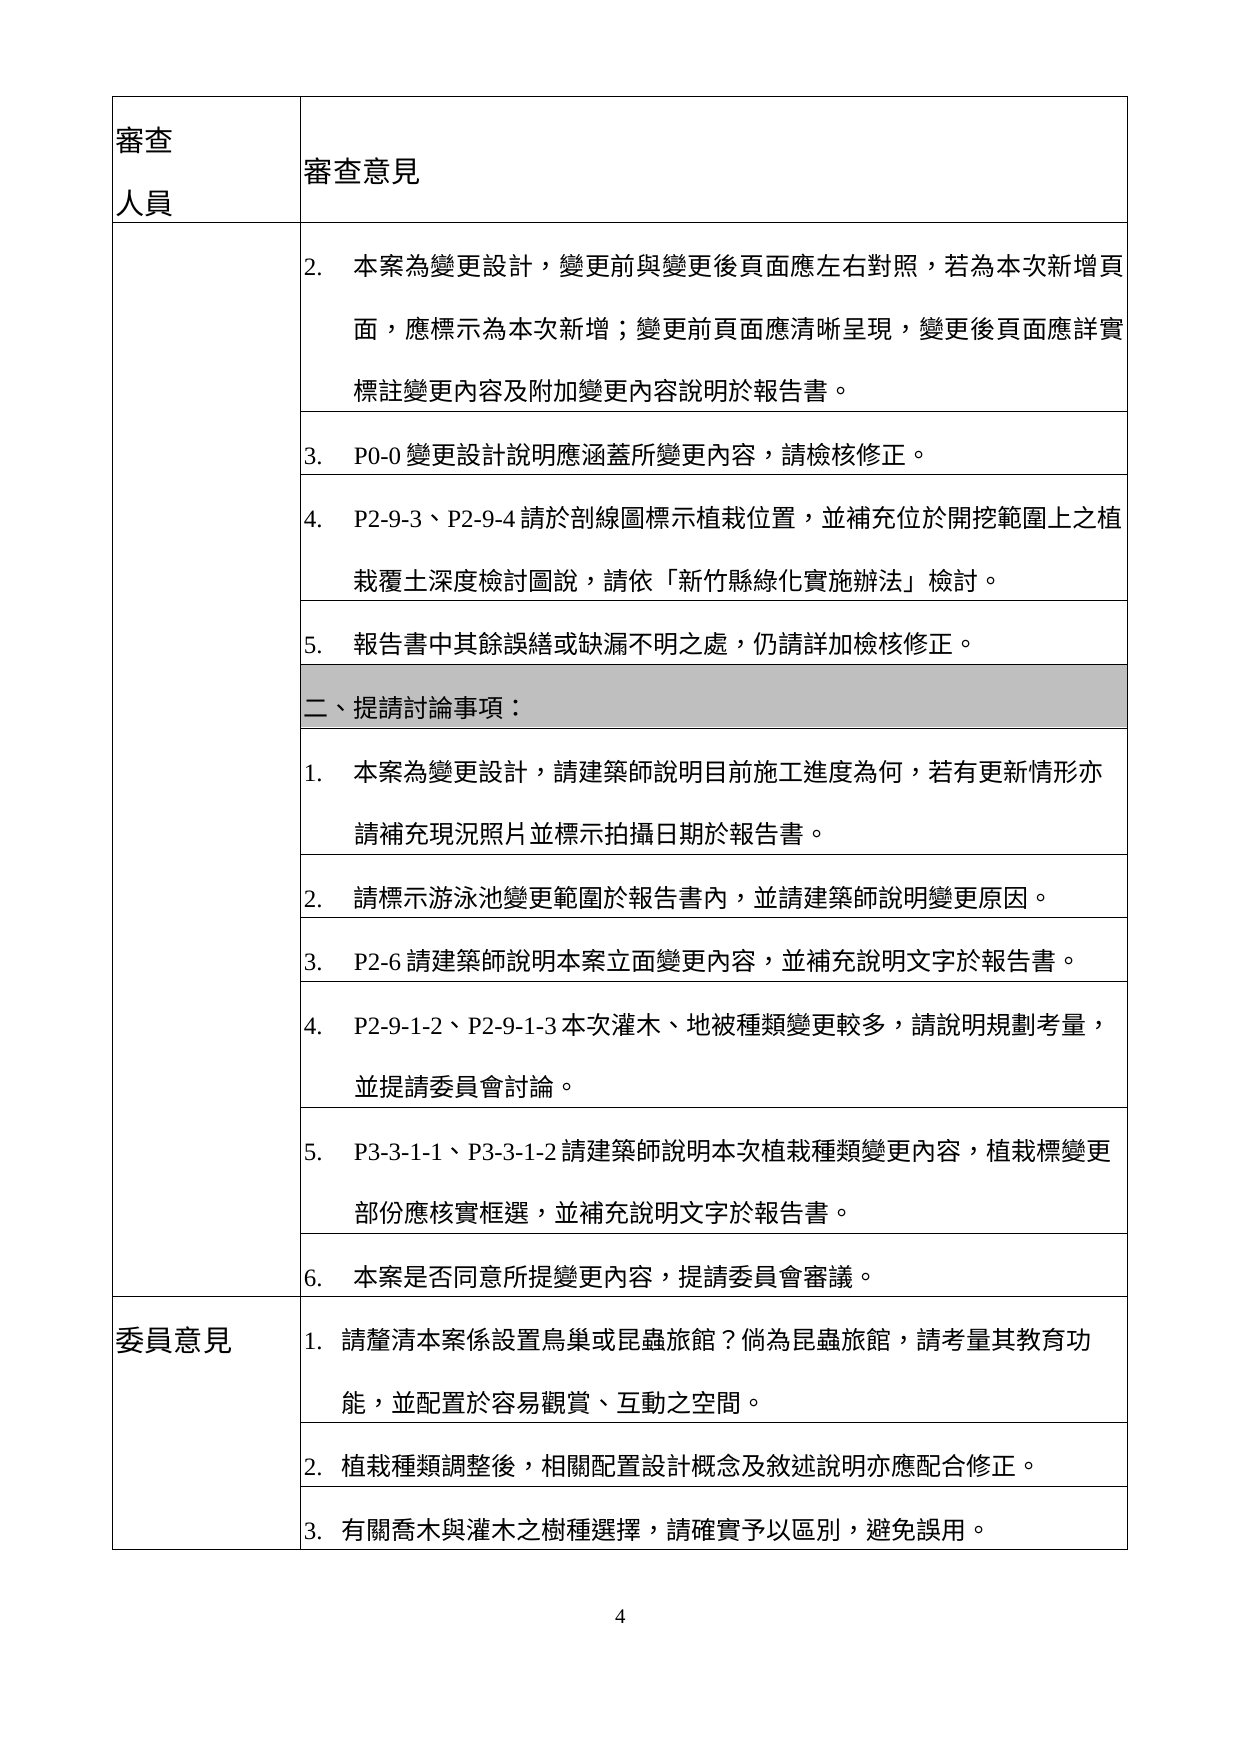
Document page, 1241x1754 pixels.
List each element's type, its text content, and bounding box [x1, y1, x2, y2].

table_header 審查意見 [301, 97, 1127, 222]
table_cell P3-3-1-1、P3-3-1-2請建築師說明本次植栽種類變更內容，植栽標變更部份應核實框選，並補充說明文字於報告書。 [301, 1108, 1127, 1233]
table_cell 二、提請討論事項： [301, 665, 1127, 727]
table_header 審查 人員 [113, 97, 300, 222]
table_cell 請釐清本案係設置鳥巢或昆蟲旅館？倘為昆蟲旅館，請考量其教育功能，並配置於容易觀賞、互動之空間。 [301, 1297, 1127, 1422]
table_cell 報告書中其餘誤繕或缺漏不明之處，仍請詳加檢核修正。 [301, 601, 1127, 664]
table_cell 本案為變更設計，變更前與變更後頁面應左右對照，若為本次新增頁面，應標示為本次新增；變更前頁面應清晰呈現，變更後頁面應詳實標註變更內容及附加變更內容說明於報告書。 [301, 223, 1127, 411]
table_cell P2-6請建築師說明本案立面變更內容，並補充說明文字於報告書。 [301, 918, 1127, 981]
table_cell P2-9-1-2、P2-9-1-3本次灌木、地被種類變更較多，請說明規劃考量，並提請委員會討論。 [301, 982, 1127, 1107]
table_cell 請標示游泳池變更範圍於報告書內，並請建築師說明變更原因。 [301, 855, 1127, 917]
table_cell 植栽種類調整後，相關配置設計概念及敘述說明亦應配合修正。 [301, 1423, 1127, 1486]
table_cell 本案是否同意所提變更內容，提請委員會審議。 [301, 1234, 1127, 1296]
table_cell 委員意見 [113, 1297, 300, 1549]
table_cell P2-9-3、P2-9-4請於剖線圖標示植栽位置，並補充位於開挖範圍上之植栽覆土深度檢討圖說，請依「新竹縣綠化實施辦法」檢討。 [301, 475, 1127, 600]
table_cell [113, 223, 300, 1296]
table_cell 有關喬木與灌木之樹種選擇，請確實予以區別，避免誤用。 [301, 1487, 1127, 1549]
table_cell P0-0變更設計說明應涵蓋所變更內容，請檢核修正。 [301, 412, 1127, 474]
table_cell 本案為變更設計，請建築師說明目前施工進度為何，若有更新情形亦請補充現況照片並標示拍攝日期於報告書。 [301, 729, 1127, 853]
